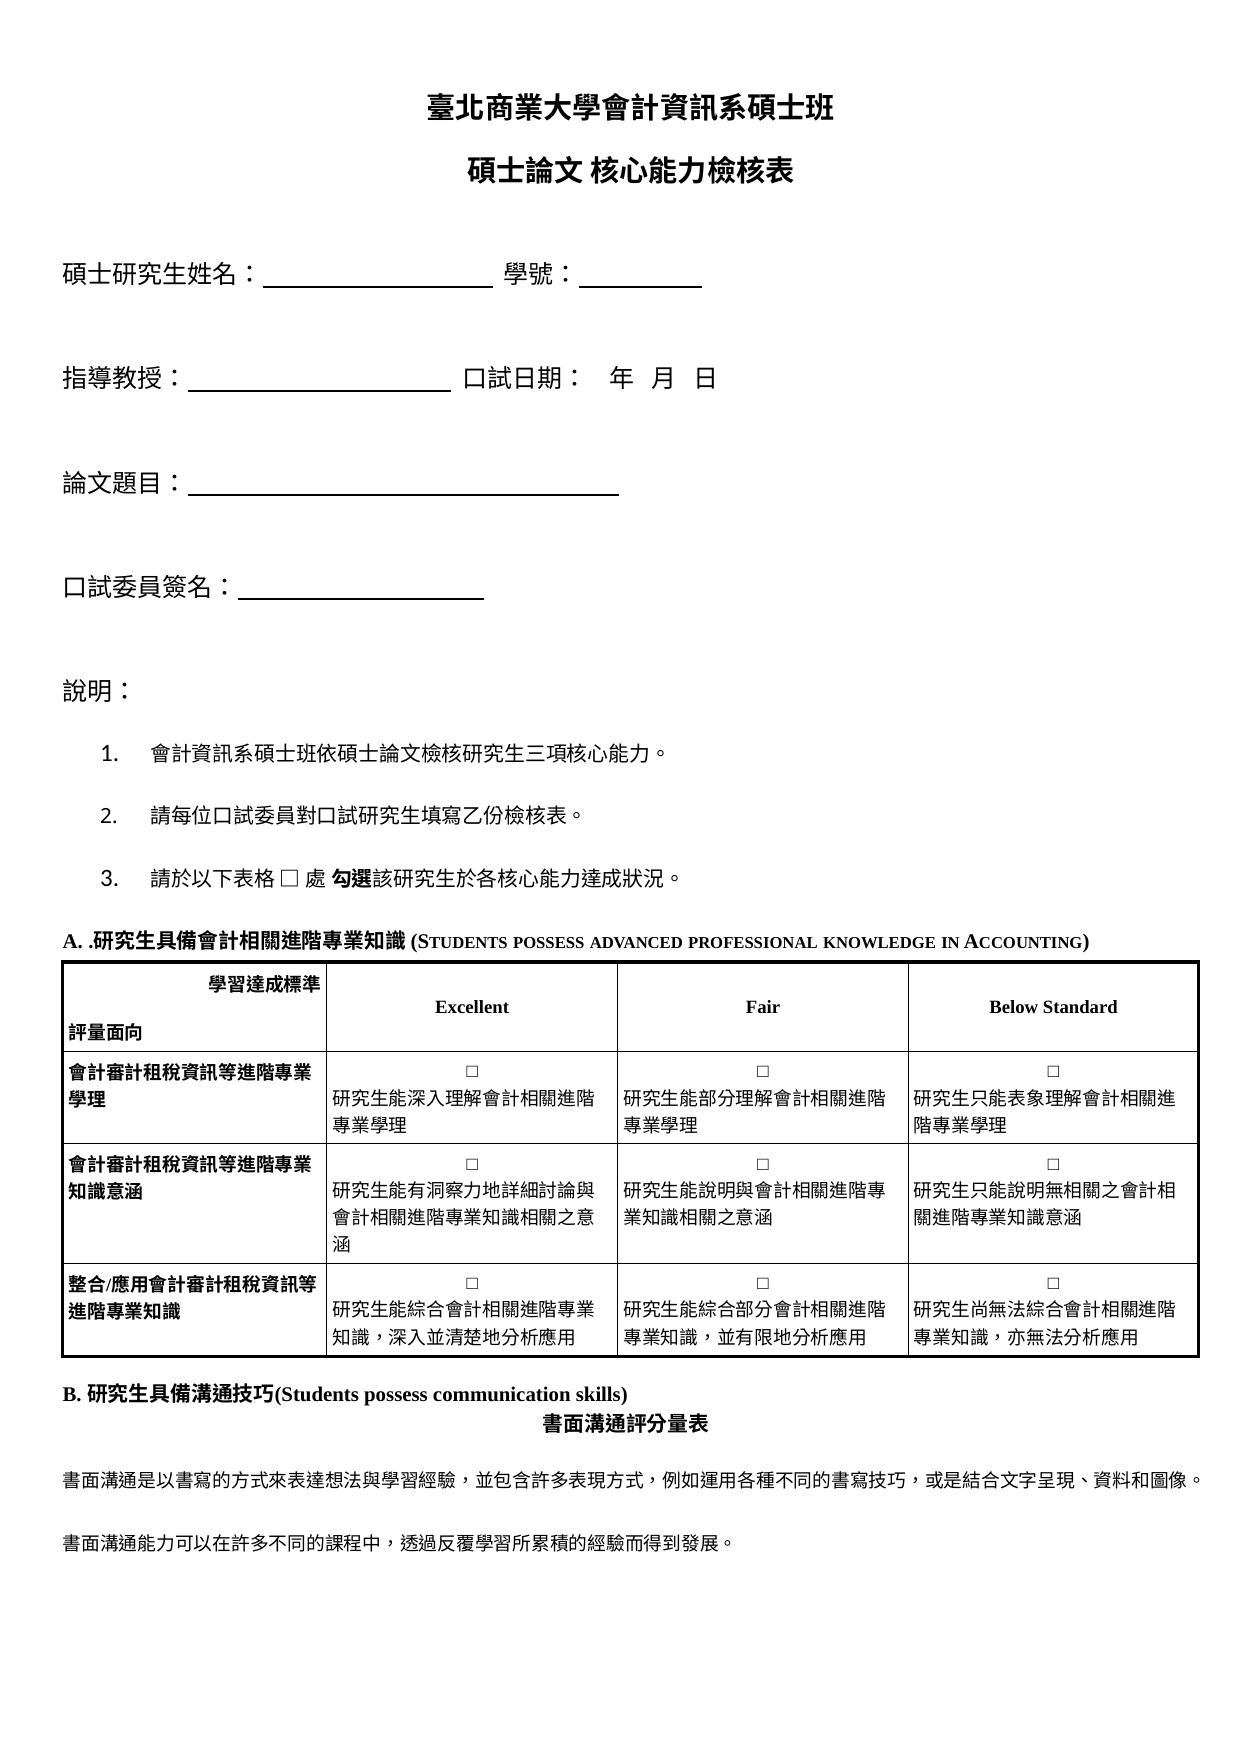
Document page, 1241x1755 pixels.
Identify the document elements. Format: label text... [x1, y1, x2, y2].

text 口試委員簽名： [62, 544, 1199, 606]
list 會計資訊系碩士班依碩士論文檢核研究生三項核心能力。 [100, 710, 1199, 773]
table_cell □ 研究生能說明與會計相關進階專業知識相關之意涵 [618, 1144, 908, 1263]
table_header Below Standard [909, 964, 1197, 1051]
text 碩士論文 核心能力檢核表 [62, 127, 1199, 189]
list 請於以下表格 □ 處 勾選該研究生於各核心能力達成狀況。 [100, 835, 1199, 898]
text 臺北商業大學會計資訊系碩士班 [62, 64, 1199, 127]
text 碩士研究生姓名： 學號： [62, 231, 1199, 294]
table_cell □ 研究生能部分理解會計相關進階專業學理 [618, 1052, 908, 1143]
text 論文題目： [62, 439, 1199, 502]
table_cell 會計審計租稅資訊等進階專業知識意涵 [64, 1144, 326, 1263]
table_cell □ 研究生能深入理解會計相關進階專業學理 [327, 1052, 617, 1143]
text 說明： [62, 648, 1199, 710]
table_cell □ 研究生只能說明無相關之會計相關進階專業知識意涵 [909, 1144, 1197, 1263]
table_header 學習達成標準 評量面向 [64, 964, 326, 1051]
table_cell □ 研究生尚無法綜合會計相關進階專業知識，亦無法分析應用 [909, 1264, 1197, 1355]
table_header Fair [618, 964, 908, 1051]
list 請每位口試委員對口試研究生填寫乙份檢核表。 [100, 773, 1199, 835]
text B. 研究生具備溝通技巧(Students possess communication skills) [62, 1377, 1199, 1408]
table_cell 整合/應用會計審計租稅資訊等進階專業知識 [64, 1264, 326, 1355]
table_cell □ 研究生能有洞察力地詳細討論與會計相關進階專業知識相關之意涵 [327, 1144, 617, 1263]
table_cell □ 研究生只能表象理解會計相關進階專業學理 [909, 1052, 1197, 1143]
text 書面溝通是以書寫的方式來表達想法與學習經驗，並包含許多表現方式，例如運用各種不同的書寫技巧，或是結合文字呈現、資料和圖像。書面溝通能力可以在許多不同的課程中，透過反覆學習所累積的經驗而得到發展。 [62, 1438, 1199, 1563]
table_cell □ 研究生能綜合會計相關進階專業知識，深入並清楚地分析應用 [327, 1264, 617, 1355]
table_header Excellent [327, 964, 617, 1051]
text A. .研究生具備會計相關進階專業知識 (Students possess advanced professional knowledge in Accounting) [62, 898, 1199, 960]
table_cell □ 研究生能綜合部分會計相關進階專業知識，並有限地分析應用 [618, 1264, 908, 1355]
text 指導教授： 口試日期： 年 月 日 [62, 335, 1199, 398]
table_cell 會計審計租稅資訊等進階專業學理 [64, 1052, 326, 1143]
text 書面溝通評分量表 [3, 1408, 1199, 1438]
